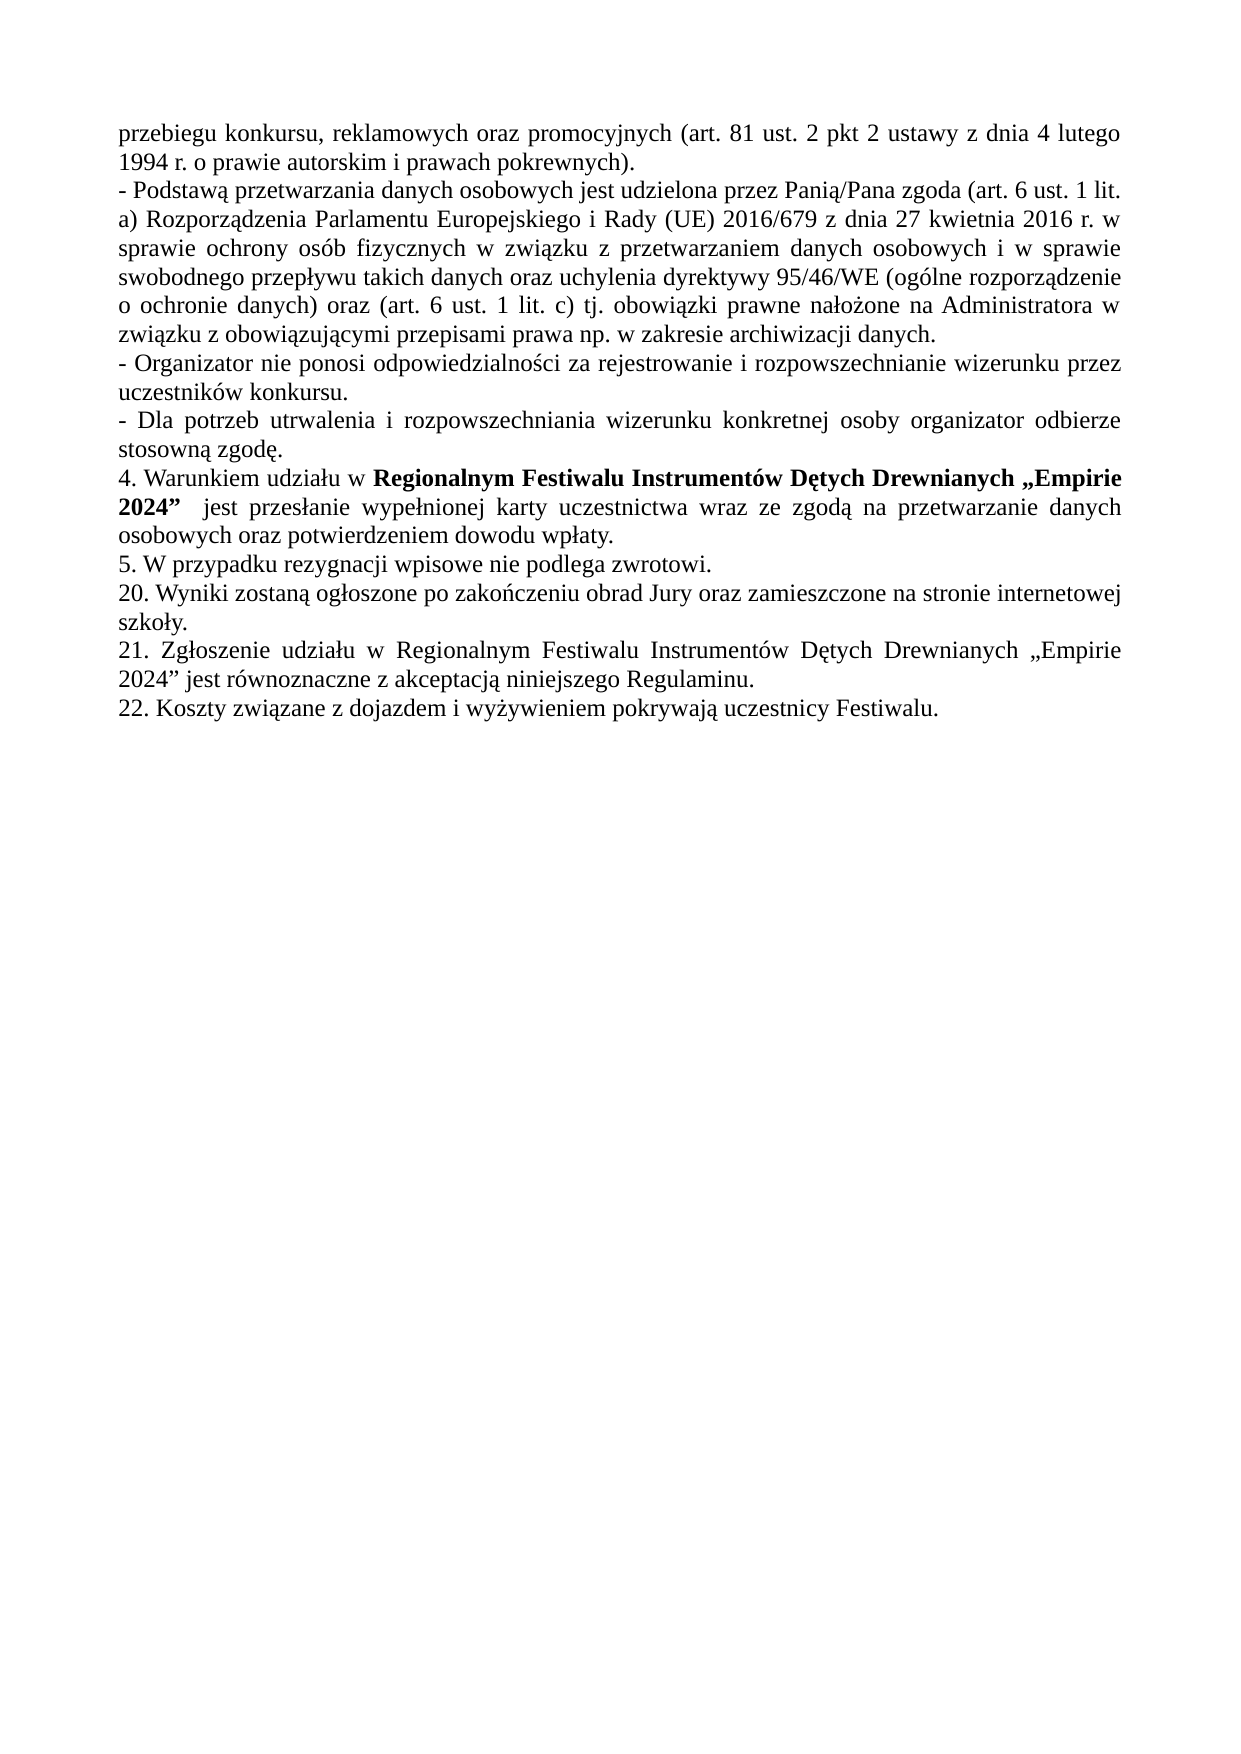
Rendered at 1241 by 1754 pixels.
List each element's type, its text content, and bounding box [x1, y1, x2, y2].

text 5. W przypadku rezygnacji wpisowe nie podlega zwrotowi. [118, 549, 1122, 578]
text 21. Zgłoszenie udziału w Regionalnym Festiwalu Instrumentów Dętych Drewnianych „Empirie 2024” jest równoznaczne z akceptacją niniejszego Regulaminu. [118, 636, 1122, 693]
text - Dla potrzeb utrwalenia i rozpowszechniania wizerunku konkretnej osoby organizator odbierze stosowną zgodę. [118, 406, 1122, 463]
text 20. Wyniki zostaną ogłoszone po zakończeniu obrad Jury oraz zamieszczone na stronie internetowej szkoły. [118, 578, 1122, 636]
text - Podstawą przetwarzania danych osobowych jest udzielona przez Panią/Pana zgoda (art. 6 ust. 1 lit. a) Rozporządzenia Parlamentu Europejskiego i Rady (UE) 2016/679 z dnia 27 kwietnia 2016 r. w sprawie ochrony osób fizycznych w związku z przetwarzaniem danych osobowych i w sprawie swobodnego przepływu takich danych oraz uchylenia dyrektywy 95/46/WE (ogólne rozporządzenie o ochronie danych) oraz (art. 6 ust. 1 lit. c) tj. obowiązki prawne nałożone na Administratora w związku z obowiązującymi przepisami prawa np. w zakresie archiwizacji danych. [118, 176, 1122, 348]
text - Organizator nie ponosi odpowiedzialności za rejestrowanie i rozpowszechnianie wizerunku przez uczestników konkursu. [118, 348, 1122, 406]
text 4. Warunkiem udziału w Regionalnym Festiwalu Instrumentów Dętych Drewnianych „Empirie 2024” jest przesłanie wypełnionej karty uczestnictwa wraz ze zgodą na przetwarzanie danych osobowych oraz potwierdzeniem dowodu wpłaty. [118, 463, 1122, 549]
text przebiegu konkursu, reklamowych oraz promocyjnych (art. 81 ust. 2 pkt 2 ustawy z dnia 4 lutego 1994 r. o prawie autorskim i prawach pokrewnych). [118, 118, 1122, 176]
text 22. Koszty związane z dojazdem i wyżywieniem pokrywają uczestnicy Festiwalu. [118, 693, 1122, 722]
